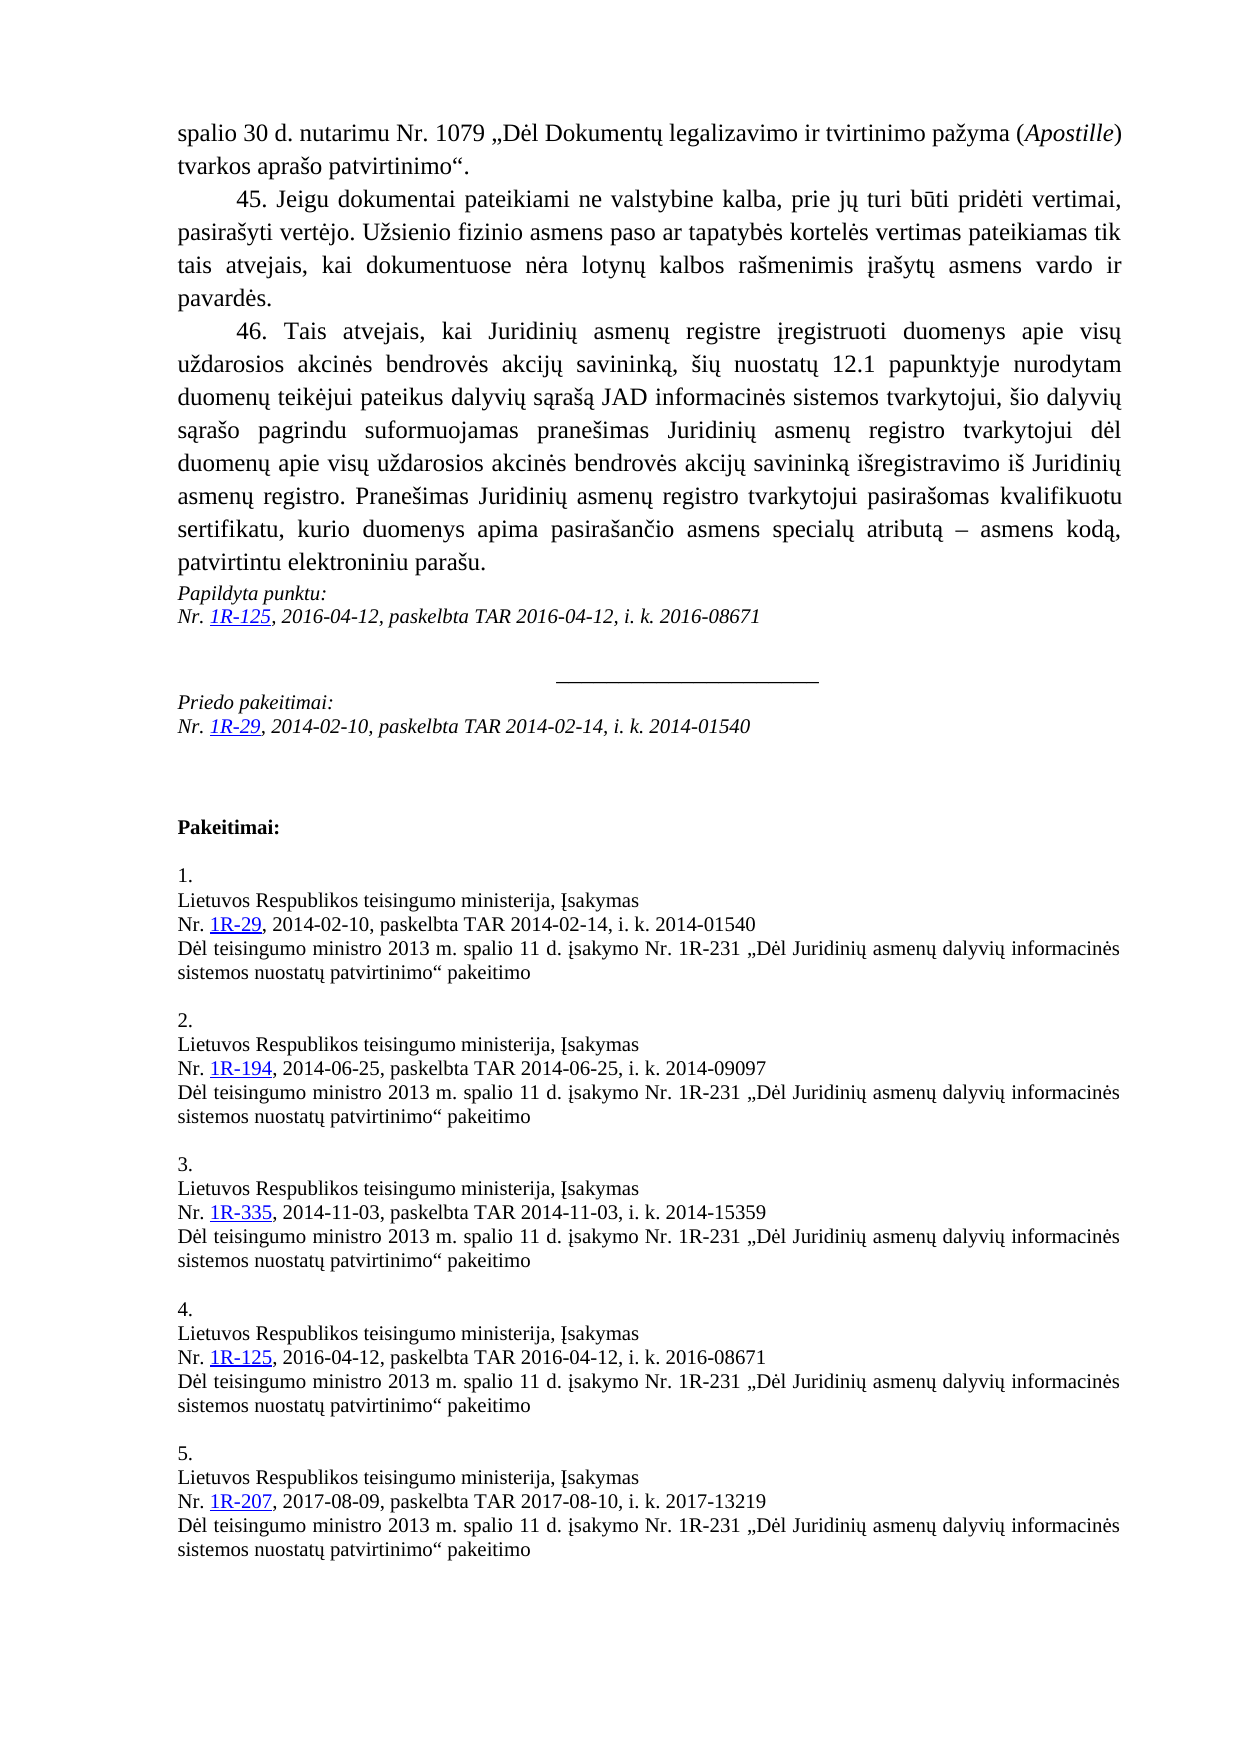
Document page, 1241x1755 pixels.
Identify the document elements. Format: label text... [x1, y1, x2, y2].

text 46. Tais atvejais, kai Juridinių asmenų registre įregistruoti duomenys apie visų uždarosios akcinės bendrovės akcijų savininką, šių nuostatų 12.1 papunktyje nurodytam duomenų teikėjui pateikus dalyvių sąrašą JAD informacinės sistemos tvarkytojui, šio dalyvių sąrašo pagrindu suformuojamas pranešimas Juridinių asmenų registro tvarkytojui dėl duomenų apie visų uždarosios akcinės bendrovės akcijų savininką išregistravimo iš Juridinių asmenų registro. Pranešimas Juridinių asmenų registro tvarkytojui pasirašomas kvalifikuotu sertifikatu, kurio duomenys apima pasirašančio asmens specialų atributą – asmens kodą, patvirtintu elektroniniu parašu. [177, 316, 1122, 576]
text 45. Jeigu dokumentai pateikiami ne valstybine kalba, prie jų turi būti pridėti vertimai, pasirašyti vertėjo. Užsienio fizinio asmens paso ar tapatybės kortelės vertimas pateikiamas tik tais atvejais, kai dokumentuose nėra lotynų kalbos rašmenimis įrašytų asmens vardo ir pavardės. [177, 184, 1122, 312]
text Papildyta punktu: [177, 580, 1122, 604]
text 4. [177, 1297, 1122, 1321]
text Nr. 1R-125, 2016-04-12, paskelbta TAR 2016-04-12, i. k. 2016-08671 [177, 1345, 1122, 1369]
text Nr. 1R-29, 2014-02-10, paskelbta TAR 2014-02-14, i. k. 2014-01540 [177, 912, 1122, 936]
text Dėl teisingumo ministro 2013 m. spalio 11 d. įsakymo Nr. 1R-231 „Dėl Juridinių asmenų dalyvių informacinės sistemos nuostatų patvirtinimo“ pakeitimo [177, 1224, 1122, 1272]
text Dėl teisingumo ministro 2013 m. spalio 11 d. įsakymo Nr. 1R-231 „Dėl Juridinių asmenų dalyvių informacinės sistemos nuostatų patvirtinimo“ pakeitimo [177, 936, 1122, 984]
text Nr. 1R-29, 2014-02-10, paskelbta TAR 2014-02-14, i. k. 2014-01540 [177, 714, 1122, 738]
text Lietuvos Respublikos teisingumo ministerija, Įsakymas [177, 1465, 1122, 1489]
text Dėl teisingumo ministro 2013 m. spalio 11 d. įsakymo Nr. 1R-231 „Dėl Juridinių asmenų dalyvių informacinės sistemos nuostatų patvirtinimo“ pakeitimo [177, 1369, 1122, 1417]
text Dėl teisingumo ministro 2013 m. spalio 11 d. įsakymo Nr. 1R-231 „Dėl Juridinių asmenų dalyvių informacinės sistemos nuostatų patvirtinimo“ pakeitimo [177, 1513, 1122, 1561]
text 2. [177, 1008, 1122, 1032]
text Nr. 1R-335, 2014-11-03, paskelbta TAR 2014-11-03, i. k. 2014-15359 [177, 1200, 1122, 1224]
text Lietuvos Respublikos teisingumo ministerija, Įsakymas [177, 1321, 1122, 1345]
text Lietuvos Respublikos teisingumo ministerija, Įsakymas [177, 1176, 1122, 1200]
text 5. [177, 1441, 1122, 1465]
text _____________________ [177, 657, 1122, 686]
text Nr. 1R-194, 2014-06-25, paskelbta TAR 2014-06-25, i. k. 2014-09097 [177, 1056, 1122, 1080]
text spalio 30 d. nutarimu Nr. 1079 „Dėl Dokumentų legalizavimo ir tvirtinimo pažyma (Apostille) tvarkos aprašo patvirtinimo“. [177, 118, 1122, 180]
text Lietuvos Respublikos teisingumo ministerija, Įsakymas [177, 1032, 1122, 1056]
text 3. [177, 1152, 1122, 1176]
text Pakeitimai: [177, 815, 1122, 839]
text Dėl teisingumo ministro 2013 m. spalio 11 d. įsakymo Nr. 1R-231 „Dėl Juridinių asmenų dalyvių informacinės sistemos nuostatų patvirtinimo“ pakeitimo [177, 1080, 1122, 1128]
text Nr. 1R-125, 2016-04-12, paskelbta TAR 2016-04-12, i. k. 2016-08671 [177, 604, 1122, 628]
text 1. [177, 863, 1122, 887]
text Lietuvos Respublikos teisingumo ministerija, Įsakymas [177, 887, 1122, 912]
text Priedo pakeitimai: [177, 690, 1122, 714]
text Nr. 1R-207, 2017-08-09, paskelbta TAR 2017-08-10, i. k. 2017-13219 [177, 1489, 1122, 1513]
